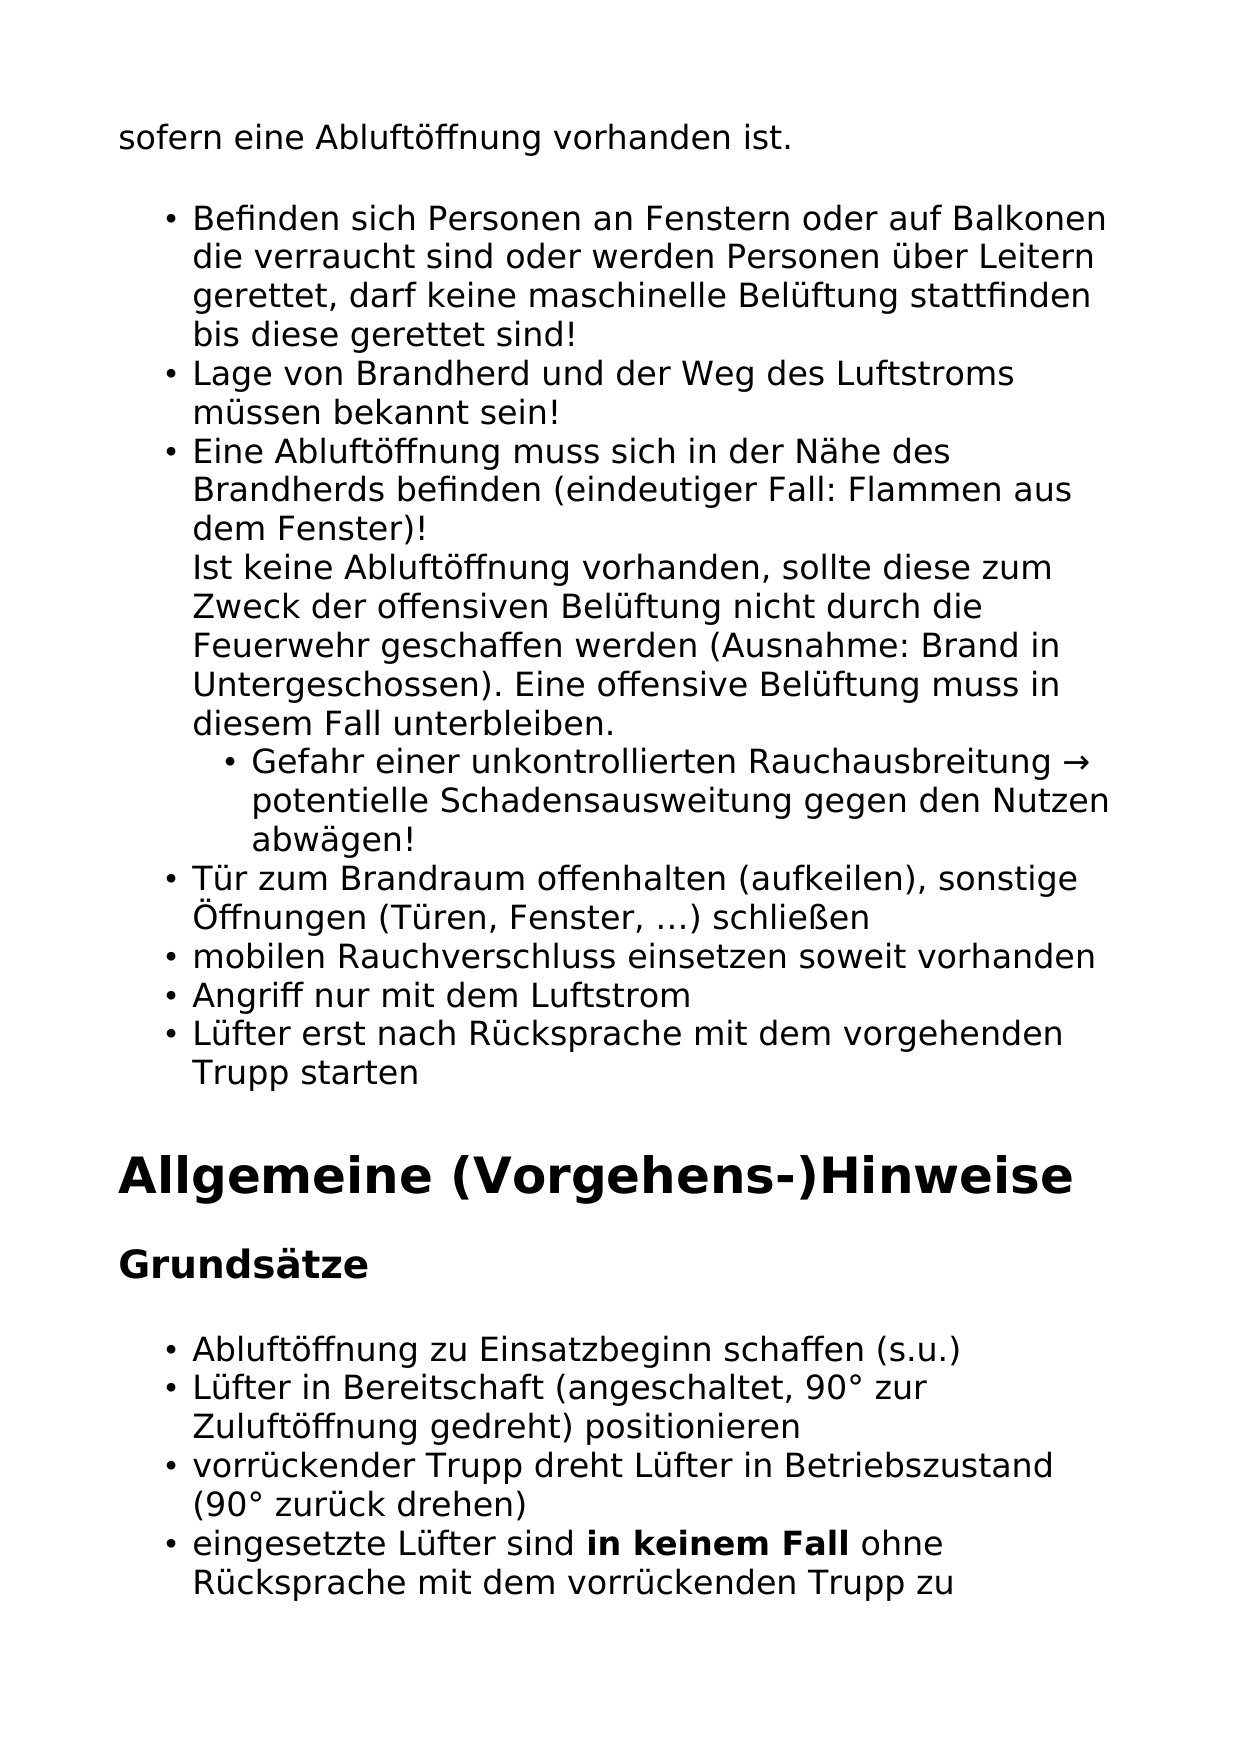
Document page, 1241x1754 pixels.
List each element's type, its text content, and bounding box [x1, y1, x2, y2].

list Befinden sich Personen an Fenstern oder auf Balkonen die verraucht sind oder werden Personen über Leitern gerettet, darf keine maschinelle Belüftung stattfinden bis diese gerettet sind! [177, 199, 1122, 354]
subtitle Grundsätze [118, 1243, 1122, 1288]
text sofern eine Abluftöffnung vorhanden ist. [118, 118, 1122, 157]
list Lage von Brandherd und der Weg des Luftstroms müssen bekannt sein! [177, 354, 1122, 432]
list Lüfter erst nach Rücksprache mit dem vorgehenden Trupp starten [177, 1015, 1122, 1093]
list Gefahr einer unkontrollierten Rauchausbreitung → potentielle Schadensausweitung gegen den Nutzen abwägen! [236, 743, 1122, 859]
list eingesetzte Lüfter sind in keinem Fall ohne Rücksprache mit dem vorrückenden Trupp zu [177, 1524, 1122, 1602]
list Angriff nur mit dem Luftstrom [177, 976, 1122, 1015]
list Tür zum Brandraum offenhalten (aufkeilen), sonstige Öffnungen (Türen, Fenster, …) schließen [177, 859, 1122, 937]
list vorrückender Trupp dreht Lüfter in Betriebszustand (90° zurück drehen) [177, 1447, 1122, 1524]
list Abluftöffnung zu Einsatzbeginn schaffen (s.u.) [177, 1330, 1122, 1369]
subtitle Allgemeine (Vorgehens-)Hinweise [118, 1147, 1122, 1205]
list Eine Abluftöffnung muss sich in der Nähe des Brandherds befinden (eindeutiger Fall: Flammen aus dem Fenster)! Ist keine Abluftöffnung vorhanden, sollte diese zum Zweck der offensiven Belüftung nicht durch die Feuerwehr geschaffen werden (Ausnahme: Brand in Untergeschossen). Eine offensive Belüftung muss in diesem Fall unterbleiben. [177, 432, 1122, 743]
list mobilen Rauchverschluss einsetzen soweit vorhanden [177, 937, 1122, 976]
list Lüfter in Bereitschaft (angeschaltet, 90° zur Zuluftöffnung gedreht) positionieren [177, 1369, 1122, 1447]
